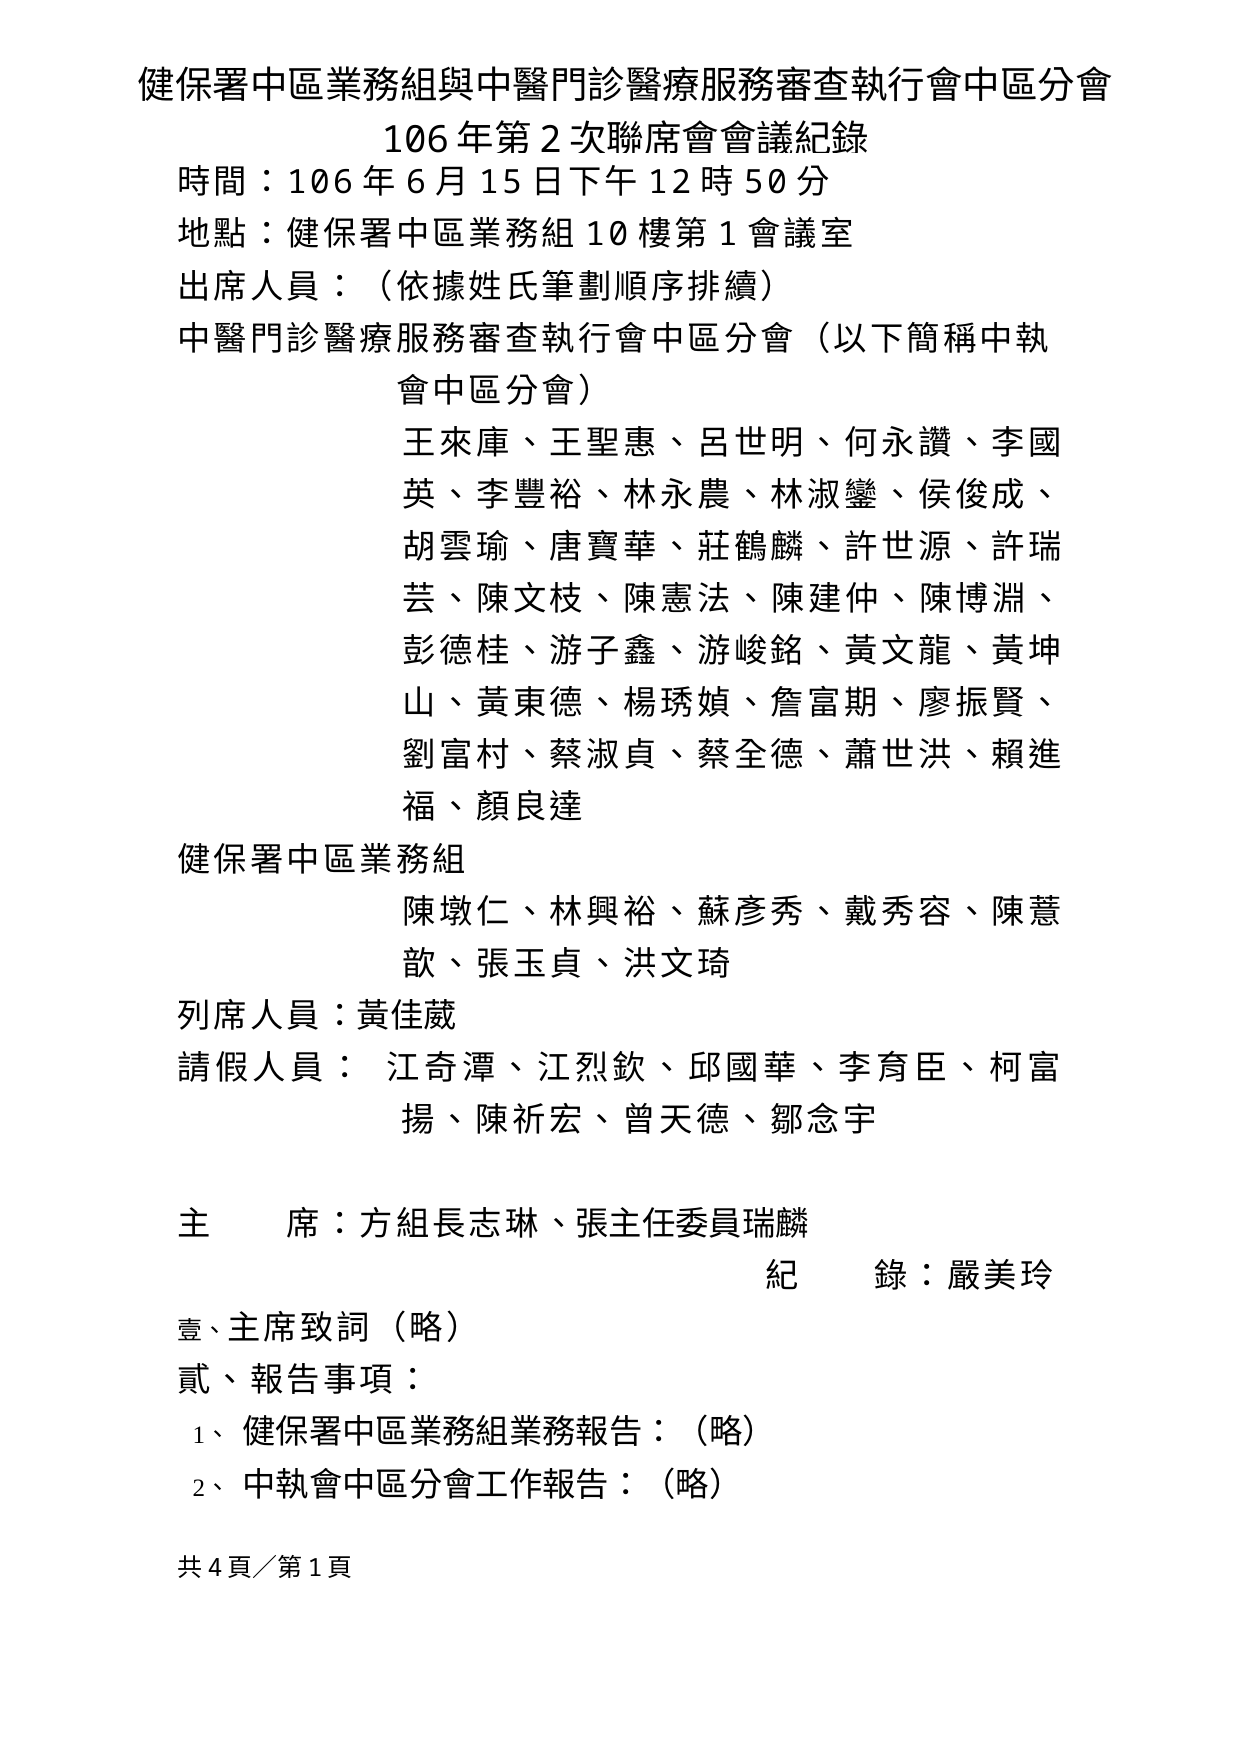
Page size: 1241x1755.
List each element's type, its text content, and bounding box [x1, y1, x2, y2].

text 時間：106年6月15日下午12時50分 [177, 160, 1063, 203]
text 中醫門診醫療服務審查執行會中區分會（以下簡稱中執會中區分會） [177, 308, 1063, 412]
text 地點：健保署中區業務組10樓第1會議室 [177, 203, 1063, 256]
text 請假人員： 江奇潭、江烈欽、邱國華、李育臣、柯富揚、陳祈宏、曾天德、鄒念宇 [177, 1037, 1063, 1141]
list 健保署中區業務組業務報告：（略） [192, 1401, 1063, 1453]
text 王來庫、王聖惠、呂世明、何永讚、李國英、李豐裕、林永農、林淑鑾、侯俊成、胡雲瑜、唐寶華、莊鶴麟、許世源、許瑞芸、陳文枝、陳憲法、陳建仲、陳博淵、彭德桂、游子鑫、游峻銘、黃文龍、黃坤山、黃東德、楊琇媜、詹富期、廖振賢、劉富村、蔡淑貞、蔡全德、蕭世洪、賴進福、顏良達 [402, 412, 1063, 828]
text 健保署中區業務組與中醫門診醫療服務審查執行會中區分會 106年第2次聯席會會議紀錄 [130, 55, 1120, 153]
text 列席人員：黃佳葳 [177, 985, 1063, 1037]
text 陳墩仁、林興裕、蘇彥秀、戴秀容、陳薏歆、張玉貞、洪文琦 [402, 881, 1063, 985]
text 出席人員：（依據姓氏筆劃順序排續） [177, 256, 1063, 308]
text 健保署中區業務組 [177, 828, 1063, 881]
text 主 席：方組長志琳、張主任委員瑞麟 [177, 1193, 1063, 1245]
list 報告事項： [177, 1349, 1063, 1401]
list 中執會中區分會工作報告：（略） [192, 1453, 1063, 1506]
text 紀 錄：嚴美玲 [395, 1245, 1063, 1297]
list 主席致詞（略） [177, 1297, 1063, 1349]
